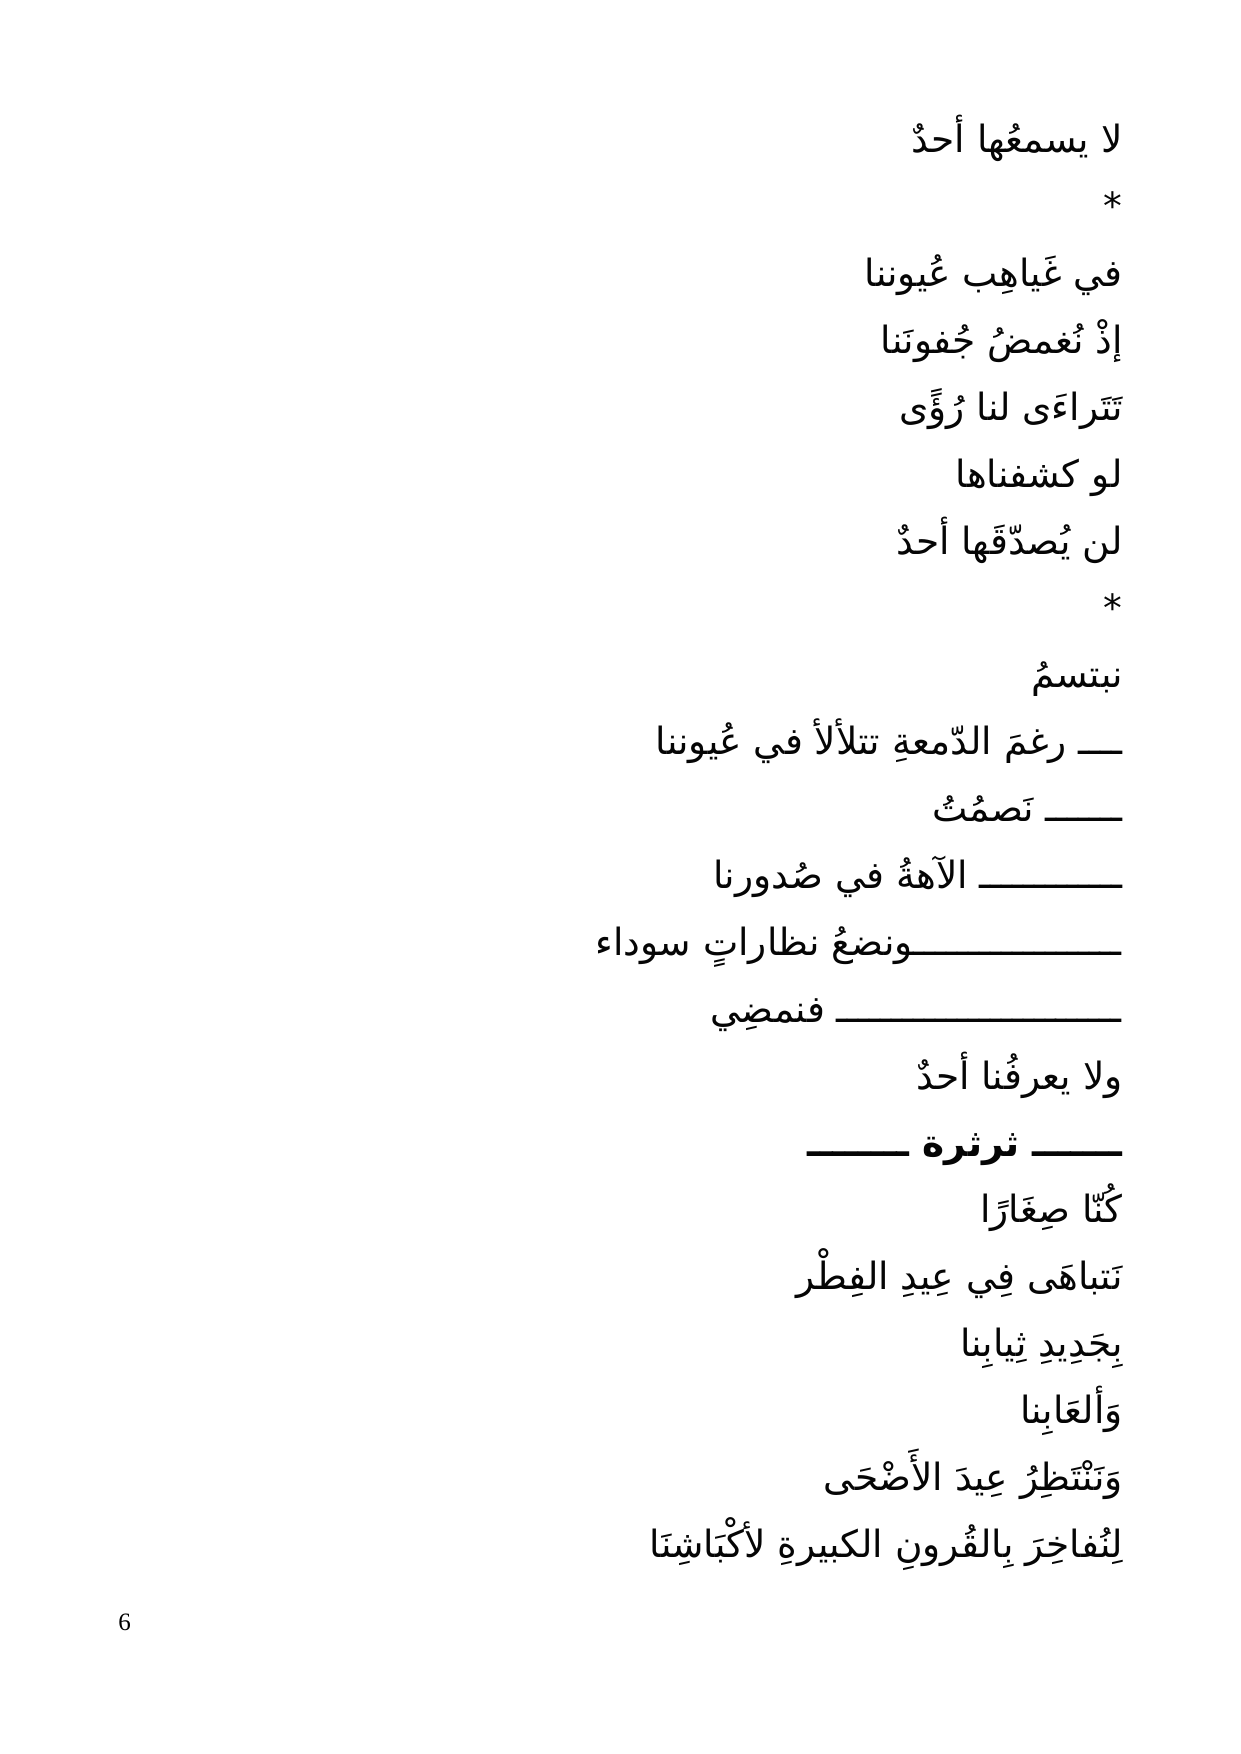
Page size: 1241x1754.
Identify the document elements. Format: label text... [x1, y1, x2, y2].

text لِنُفاخِرَ بِالقُرونِ الكبيرةِ لأكْبَاشِنَا [118, 1522, 1122, 1566]
text * [118, 185, 1122, 229]
text لن يُصدّقَها أحدٌ [118, 519, 1122, 563]
text وَنَنْتَظِرُ عِيدَ الأَضْحَى [118, 1456, 1122, 1499]
text ـــــــ نَصمُتُ [118, 787, 1122, 831]
text في غَياهِب عُيوننا [118, 252, 1122, 296]
text ــــــــــــــــــــــــــ فنمضِي [118, 987, 1122, 1031]
text ـــــــــــــ الآهةُ في صُدورنا [118, 854, 1122, 897]
text * [118, 586, 1122, 630]
text ـــــــــــــــــــونضعُ نظاراتٍ سوداء [118, 921, 1122, 964]
text لو كشفناها [118, 452, 1122, 496]
text إذْ نُغمضُ جُفونَنا [118, 319, 1122, 362]
text ولا يعرفُنا أحدٌ [118, 1054, 1122, 1098]
text وَألعَابِنا [118, 1389, 1122, 1432]
text ـــــــ ثرثرة ــــــــ [118, 1121, 1122, 1165]
text نَتباهَى فِي عِيدِ الفِطْر [118, 1255, 1122, 1299]
text نبتسمُ [118, 653, 1122, 697]
text لا يسمعُها أحدٌ [118, 118, 1122, 162]
text بِجَدِيدِ ثِيابِنا [118, 1322, 1122, 1366]
text كُنّا صِغَارًا [118, 1188, 1122, 1232]
text ــــ رغمَ الدّمعةِ تتلألأ في عُيوننا [118, 720, 1122, 764]
text تَتَراءَى لنا رُؤًى [118, 386, 1122, 429]
